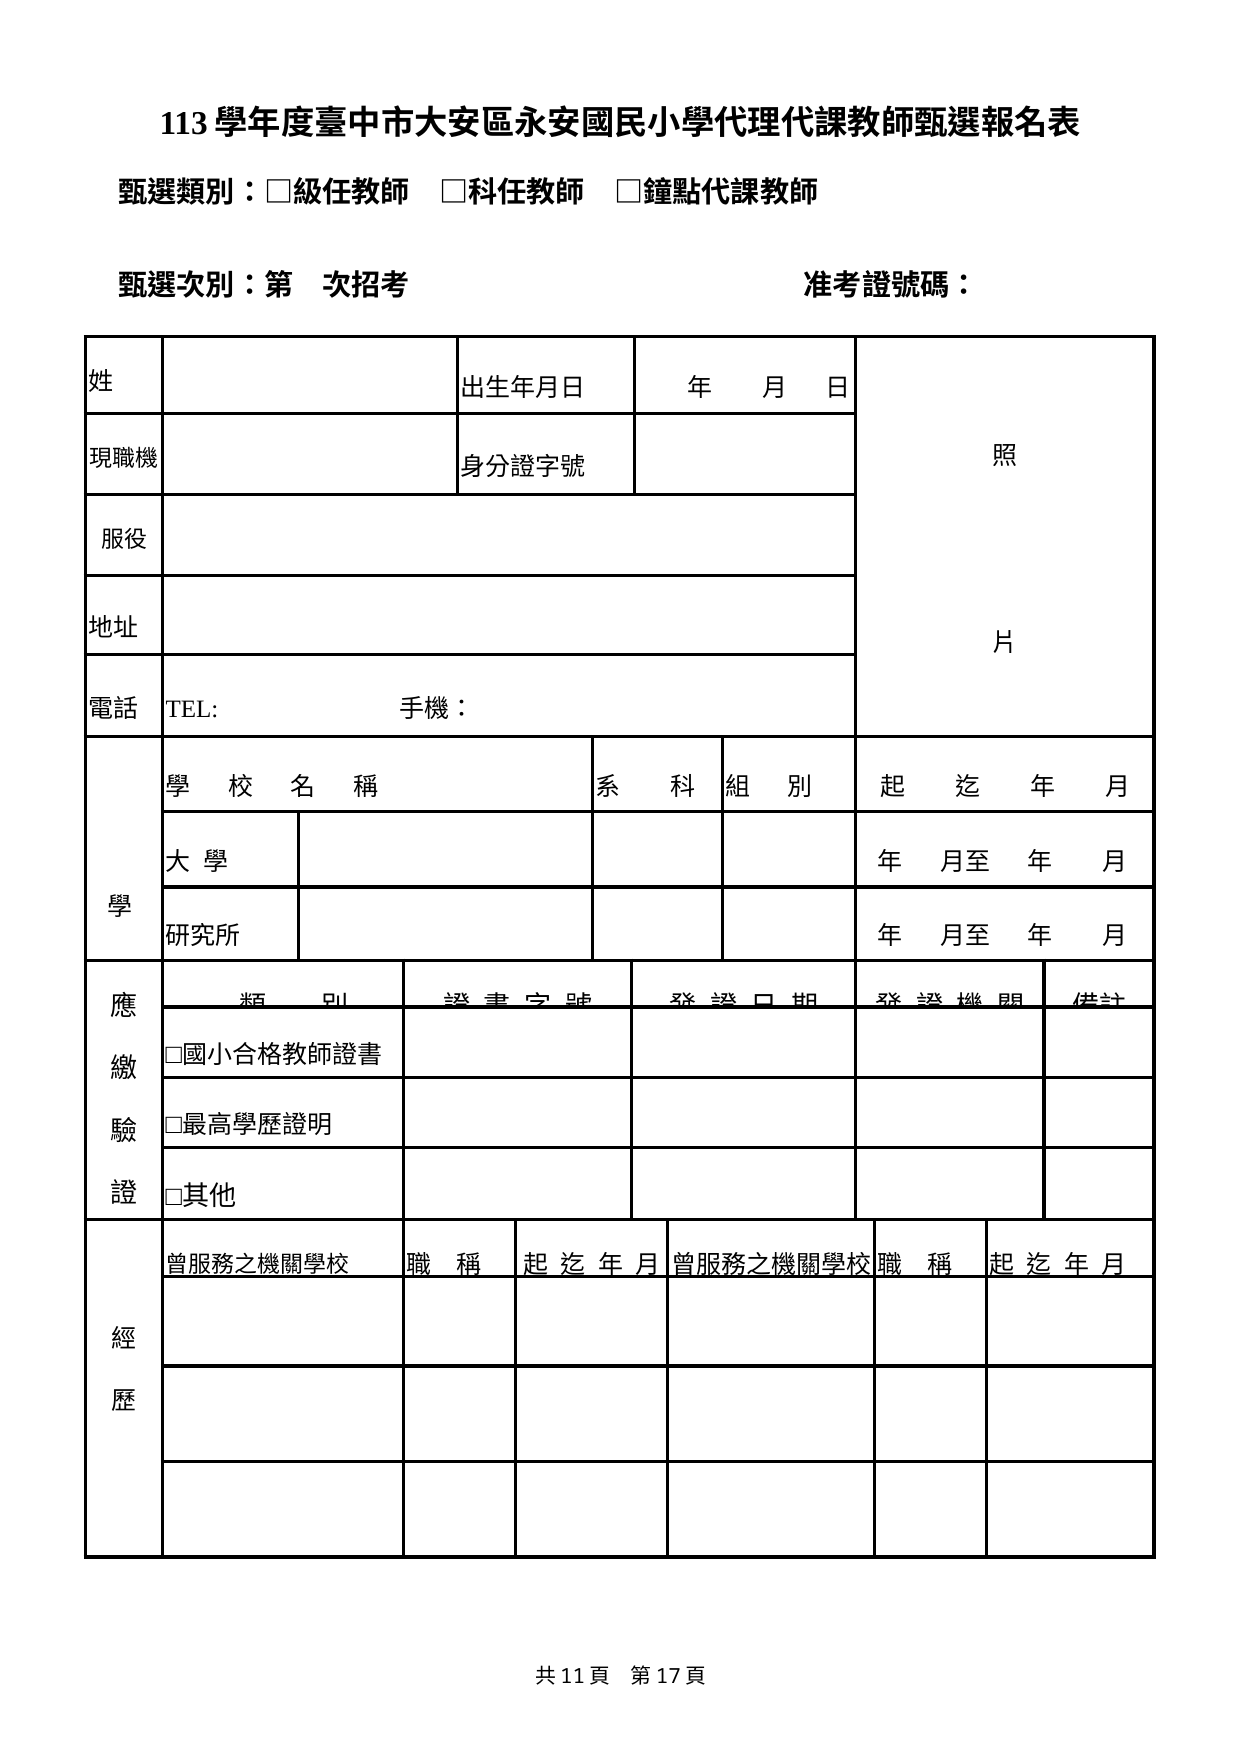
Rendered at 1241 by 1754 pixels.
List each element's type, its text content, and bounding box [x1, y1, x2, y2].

table_cell 職 稱 [405, 1221, 514, 1275]
table_cell 曾服務之機關學校 [669, 1221, 873, 1275]
table_cell □國小合格教師證書 [164, 1009, 402, 1076]
table_cell □最高學歷證明 [164, 1079, 402, 1146]
table_header 年 月 日 [636, 338, 854, 412]
table_cell [857, 1079, 1042, 1146]
table_cell [633, 1009, 854, 1076]
table_cell 證 書 字 號 [405, 962, 630, 1005]
table_cell 學 校 名 稱 [164, 738, 591, 810]
table_header 出生年月日 [459, 338, 633, 412]
table_cell [164, 1278, 402, 1364]
table_cell [164, 415, 456, 493]
table_cell [669, 1278, 873, 1364]
table_cell [164, 577, 854, 653]
table_cell [164, 1463, 402, 1555]
table_cell 應 繳 驗 證 件 [87, 962, 161, 1218]
text 甄選類別：□級任教師 □科任教師 □鐘點代課教師 [118, 148, 1122, 210]
table_cell [857, 1009, 1042, 1076]
table_cell [669, 1463, 873, 1555]
table_cell [300, 813, 591, 885]
table_cell [405, 1463, 514, 1555]
table_cell [633, 1149, 854, 1218]
table_cell 起 迄 年 月 [857, 738, 1152, 810]
table_cell [636, 415, 854, 493]
text 113學年度臺中市大安區永安國民小學代理代課教師甄選報名表 [118, 78, 1122, 141]
table_cell 服役 情形 [87, 496, 161, 574]
table_cell 年 月至 年 月 [857, 813, 1152, 885]
table_cell [164, 1368, 402, 1460]
table_cell 類 別 [164, 962, 402, 1005]
table_cell [857, 1149, 1042, 1218]
table_cell [405, 1278, 514, 1364]
table_cell 電話 [87, 656, 161, 735]
table_cell 地址 [87, 577, 161, 653]
table_cell [1046, 1009, 1152, 1076]
table_cell 備註 [1046, 962, 1152, 1005]
table_cell [669, 1368, 873, 1460]
table_cell [1046, 1079, 1152, 1146]
text 甄選次別：第 次招考 准考證號碼： [118, 241, 1122, 304]
table_cell 大 學 [164, 813, 297, 885]
table_cell [594, 889, 721, 958]
table_cell 組 別 [724, 738, 854, 810]
table_cell [876, 1463, 985, 1555]
table_cell [405, 1149, 630, 1218]
table_cell 起 迄 年 月 [988, 1221, 1152, 1275]
table_header 照 片 [857, 338, 1152, 735]
table_cell 發 證 機 關 [857, 962, 1042, 1005]
table_cell [633, 1079, 854, 1146]
table_cell 現職機關學校 [87, 415, 161, 493]
table_cell [405, 1079, 630, 1146]
table_cell [724, 889, 854, 958]
table_cell [876, 1278, 985, 1364]
table_header 姓 名 [87, 338, 161, 412]
table_cell 職 稱 [876, 1221, 985, 1275]
table_cell 曾服務之機關學校 [164, 1221, 402, 1275]
table_cell □免役 □役畢 □服役中 [164, 496, 854, 574]
table_cell [517, 1278, 666, 1364]
table_cell [988, 1463, 1152, 1555]
table_cell [988, 1368, 1152, 1460]
table_cell 學 歷 [87, 738, 161, 958]
table_cell [300, 889, 591, 958]
table_cell [517, 1368, 666, 1460]
table_cell [876, 1368, 985, 1460]
table_cell [405, 1368, 514, 1460]
table_cell 系 科 [594, 738, 721, 810]
table_cell [724, 813, 854, 885]
table_cell 身分證字號 [459, 415, 633, 493]
table_cell [517, 1463, 666, 1555]
table_cell 發 證 日 期 [633, 962, 854, 1005]
table_cell □其他 [164, 1149, 402, 1218]
table_cell 起 迄 年 月 [517, 1221, 666, 1275]
table_cell [594, 813, 721, 885]
table_cell TEL: 手機： [164, 656, 854, 735]
table_cell [1046, 1149, 1152, 1218]
table_cell 經 歷 [87, 1221, 161, 1555]
table_cell [988, 1278, 1152, 1364]
table_cell [405, 1009, 630, 1076]
table_cell 年 月至 年 月 [857, 889, 1152, 958]
table_header [164, 338, 456, 412]
table_cell 研究所 [164, 889, 297, 958]
